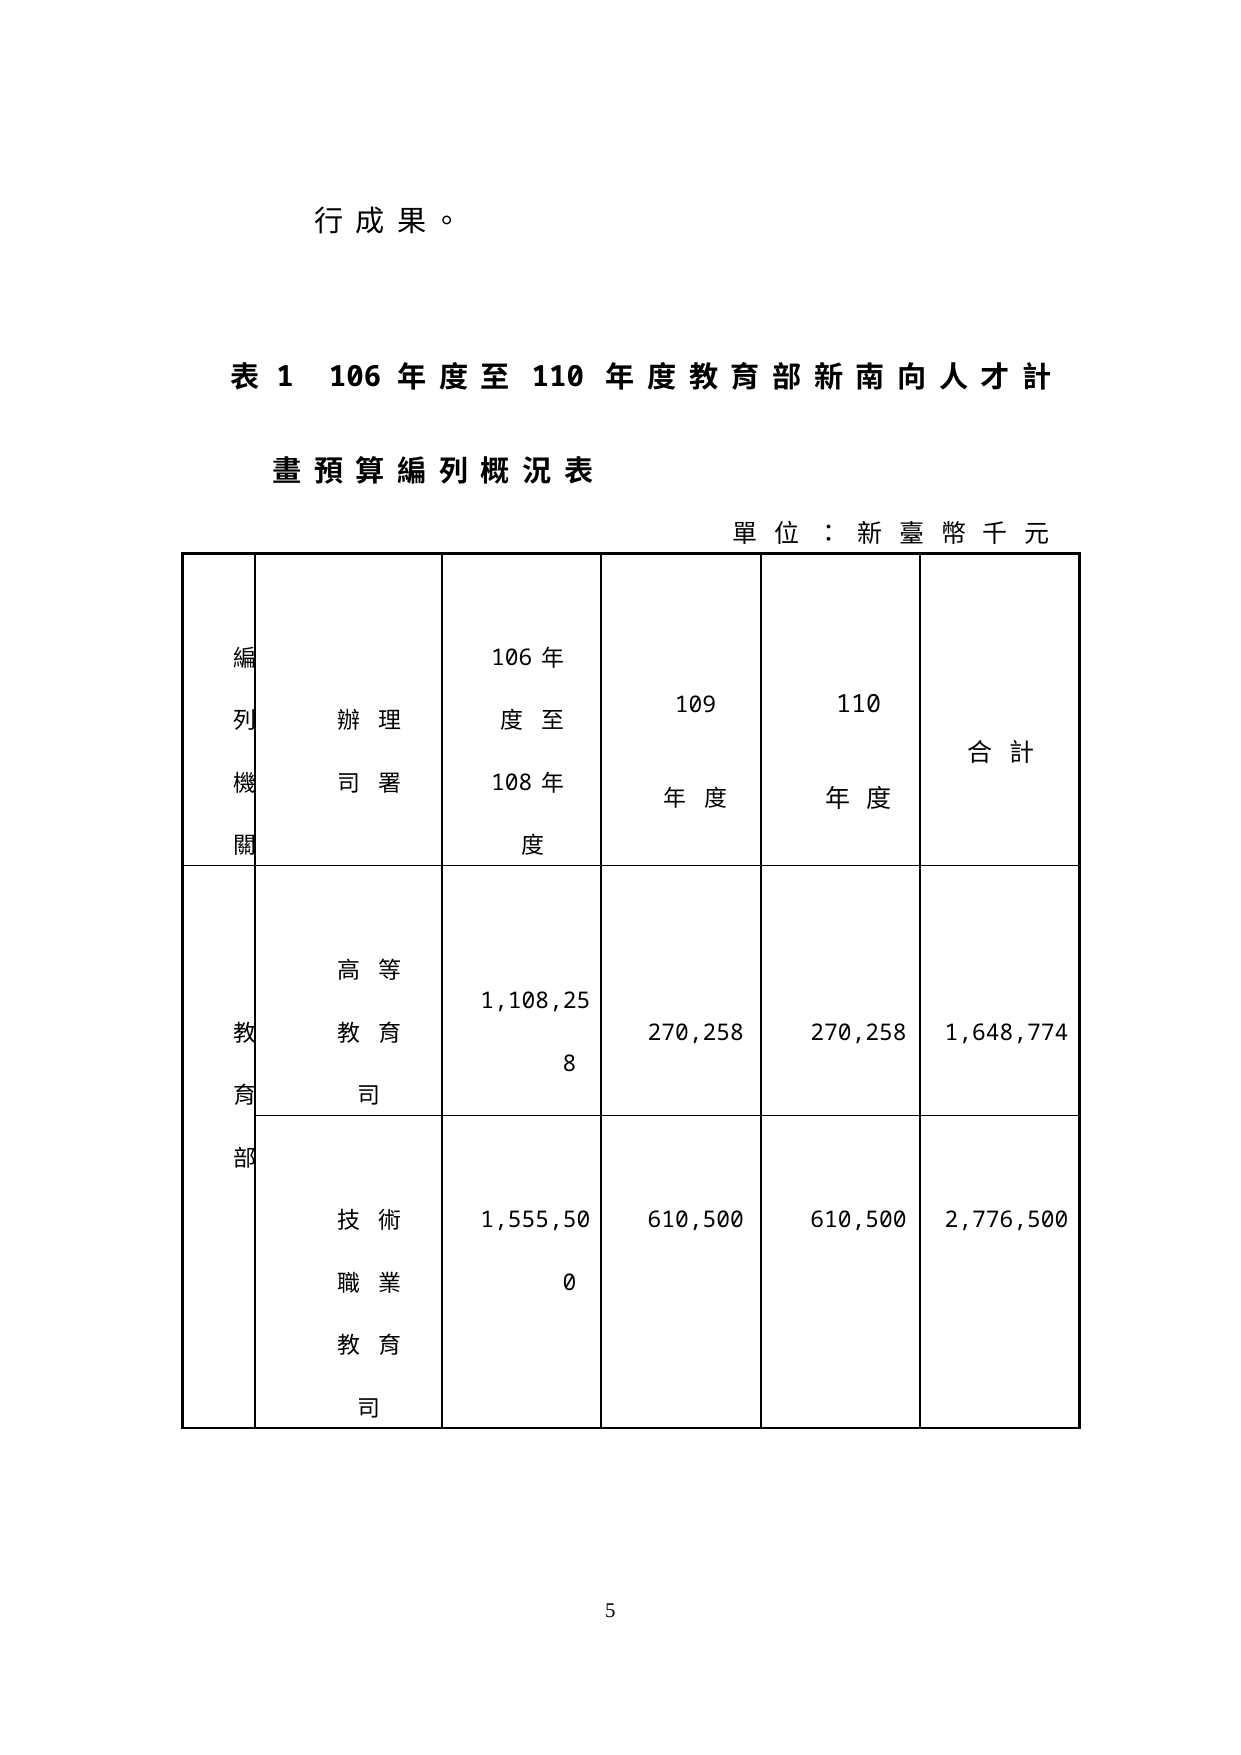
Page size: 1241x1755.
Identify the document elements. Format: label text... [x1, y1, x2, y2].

text 表1 106年度至110年度教育部新南向人才計畫預算編列概況表 [184, 302, 1058, 490]
table_cell 高等教育司 [256, 866, 441, 1115]
table_cell 教 育 部 [184, 866, 254, 1427]
table_header 辦理司署 [256, 555, 441, 865]
table_cell 2,776,500 [921, 1116, 1078, 1427]
table_cell 技術職業教育司 [256, 1116, 441, 1427]
table_cell 1,555,500 [443, 1116, 600, 1427]
table_cell 610,500 [762, 1116, 919, 1427]
table_header 109 年度 [602, 555, 760, 865]
table_cell 1,108,258 [443, 866, 600, 1115]
table_cell 270,258 [602, 866, 760, 1115]
text 行成果。 [271, 177, 1058, 240]
table_header 106年度至108年度 [443, 555, 600, 865]
table_header 合計 [921, 555, 1078, 865]
table_header 編列 機關 [184, 555, 254, 865]
table_header 110 年度 [762, 555, 919, 865]
table_cell 1,648,774 [921, 866, 1078, 1115]
text 單位：新臺幣千元 [184, 490, 1058, 552]
table_cell 610,500 [602, 1116, 760, 1427]
table_cell 270,258 [762, 866, 919, 1115]
